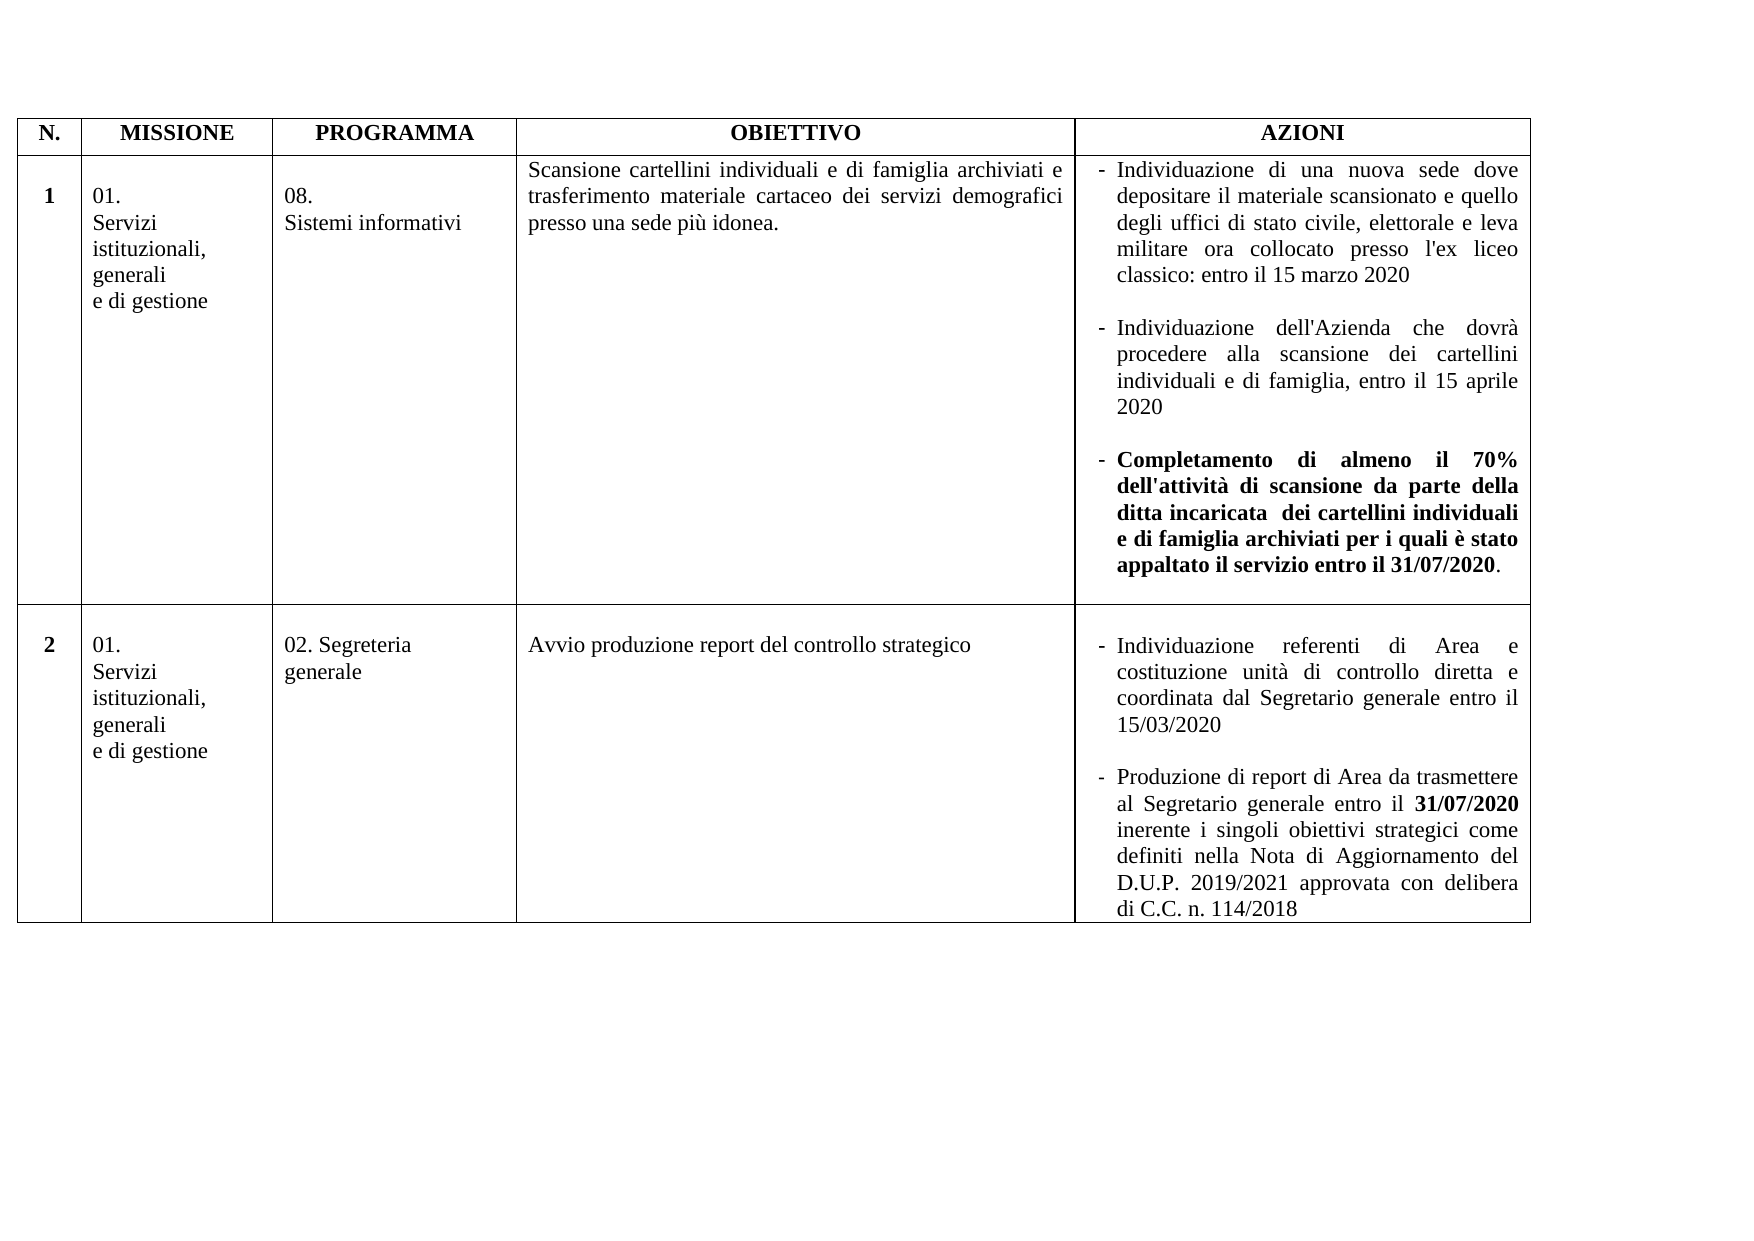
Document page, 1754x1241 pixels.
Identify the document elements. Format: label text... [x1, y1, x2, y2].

table_header PROGRAMMA [273, 119, 516, 155]
table_header MISSIONE [82, 119, 272, 155]
table_header AZIONI [1076, 119, 1530, 155]
table_cell Individuazione referenti di Area e costituzione unità di controllo diretta e coordinata dal Segretario generale entro il 15/03/2020 Produzione di report di Area da trasmettere al Segretario generale entro il 31/07/2020 inerente i singoli obiettivi strategici come definiti nella Nota di Aggiornamento del D.U.P. 2019/2021 approvata con delibera di C.C. n. 114/2018 [1076, 605, 1530, 922]
table_cell 2 [18, 605, 81, 922]
table_cell 1 [18, 156, 81, 604]
table_cell 08. Sistemi informativi [273, 156, 516, 604]
table_header N. [18, 119, 81, 155]
table_cell 02. Segreteria generale [273, 605, 516, 922]
table_cell Avvio produzione report del controllo strategico [517, 605, 1074, 922]
table_header OBIETTIVO [517, 119, 1074, 155]
table_cell Scansione cartellini individuali e di famiglia archiviati e trasferimento materiale cartaceo dei servizi demografici presso una sede più idonea. [517, 156, 1074, 604]
table_cell 01. Servizi istituzionali, generali e di gestione [82, 605, 272, 922]
table_cell 01. Servizi istituzionali, generali e di gestione [82, 156, 272, 604]
table_cell Individuazione di una nuova sede dove depositare il materiale scansionato e quello degli uffici di stato civile, elettorale e leva militare ora collocato presso l'ex liceo classico: entro il 15 marzo 2020 Individuazione dell'Azienda che dovrà procedere alla scansione dei cartellini individuali e di famiglia, entro il 15 aprile 2020 Completamento di almeno il 70% dell'attività di scansione da parte della ditta incaricata dei cartellini individuali e di famiglia archiviati per i quali è stato appaltato il servizio entro il 31/07/2020. [1076, 156, 1530, 604]
